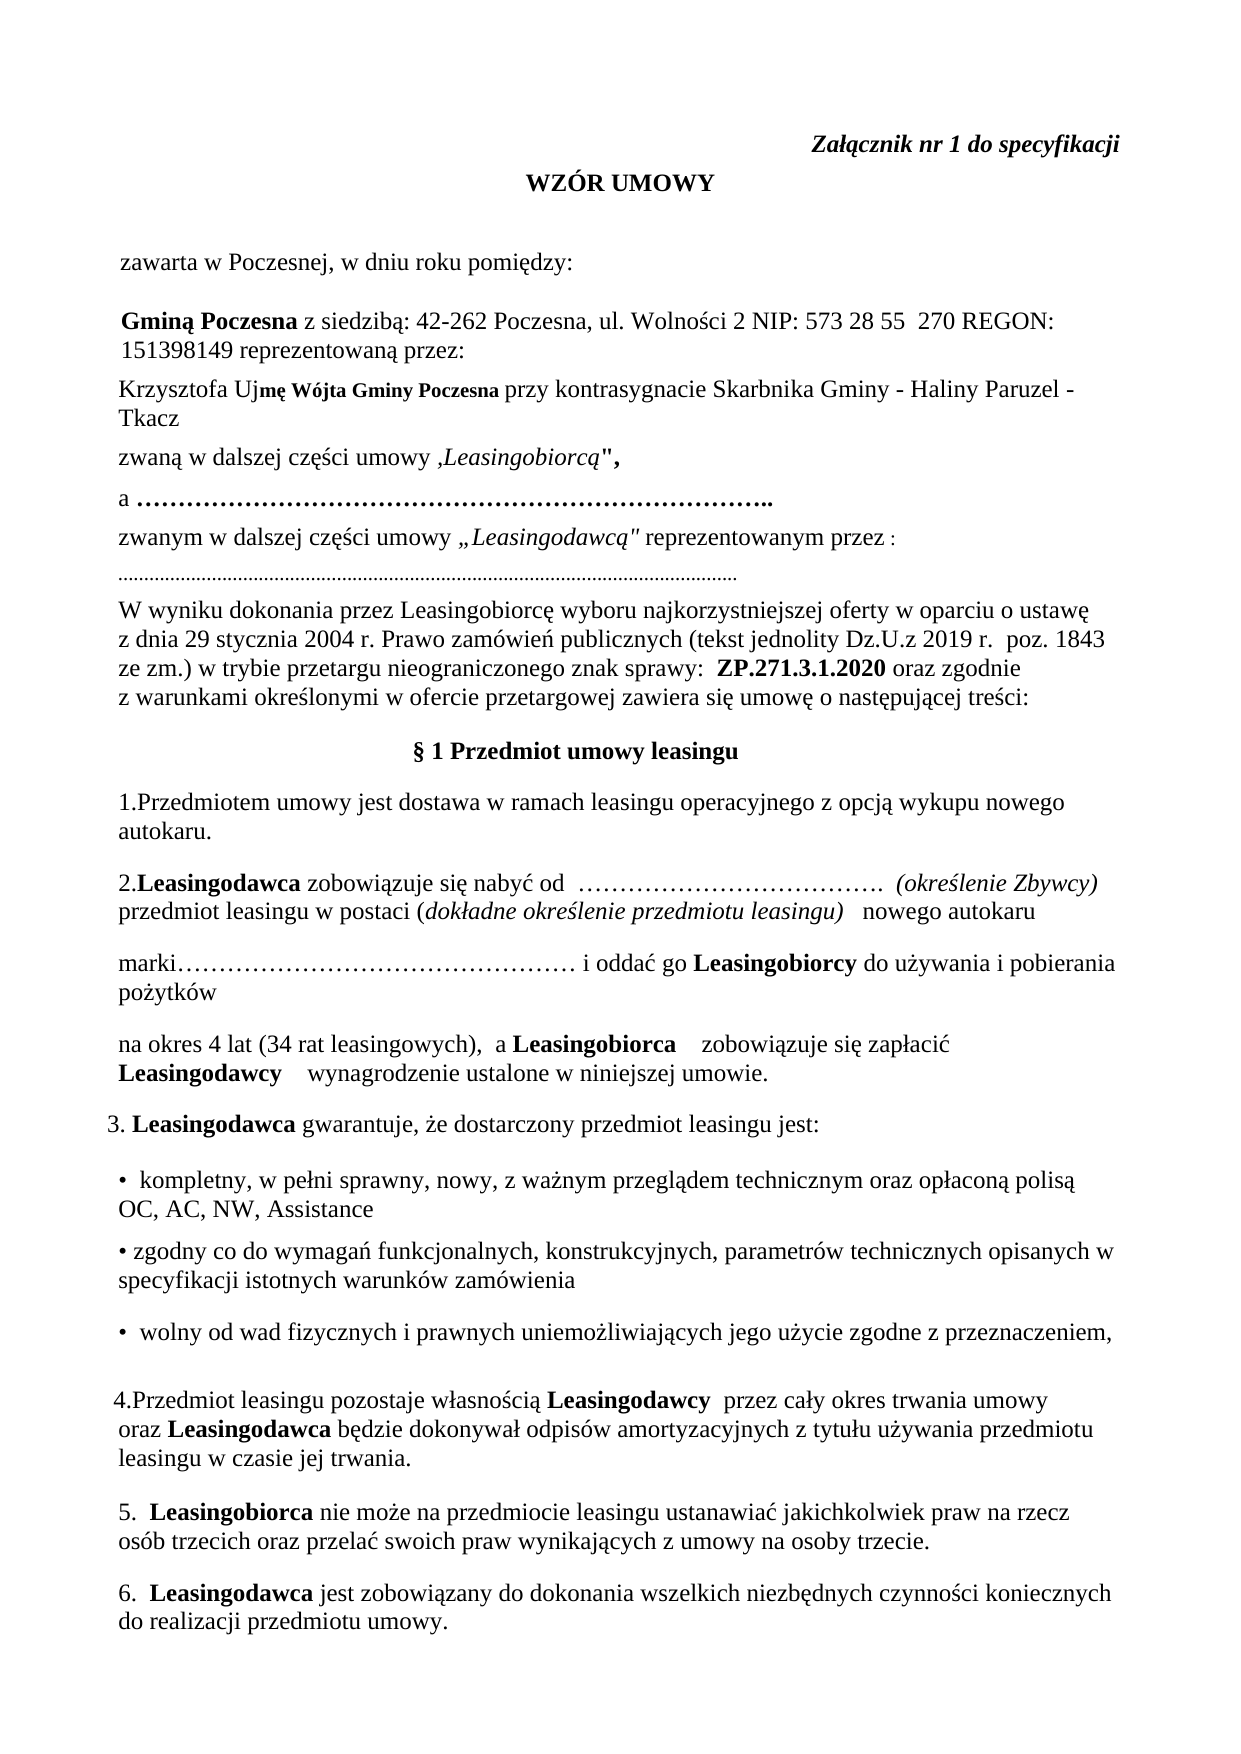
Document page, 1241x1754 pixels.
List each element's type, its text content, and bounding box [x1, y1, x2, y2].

text 1.Przedmiotem umowy jest dostawa w ramach leasingu operacyjnego z opcją wykupu nowego autokaru. [118, 787, 1122, 845]
text zwaną w dalszej części umowy ,Leasingobiorcą", [118, 442, 1122, 471]
text • zgodny co do wymagań funkcjonalnych, konstrukcyjnych, parametrów technicznych opisanych w specyfikacji istotnych warunków zamówienia [118, 1236, 1122, 1294]
text 3. Leasingodawca gwarantuje, że dostarczony przedmiot leasingu jest: [44, 1109, 1122, 1138]
text § 1 Przedmiot umowy leasingu [339, 736, 1122, 764]
text zwanym w dalszej części umowy „Leasingodawcą" reprezentowanym przez : [118, 522, 1122, 551]
text marki………………………………………… i oddać go Leasingobiorcy do używania i pobierania pożytków [118, 948, 1122, 1005]
text 2.Leasingodawca zobowiązuje się nabyć od ………………………………. (określenie Zbywcy) przedmiot leasingu w postaci (dokładne określenie przedmiotu leasingu) nowego autokaru [118, 868, 1122, 925]
text Gminą Poczesna z siedzibą: 42-262 Poczesna, ul. Wolności 2 NIP: 573 28 55 270 REGON: 151398149 reprezentowaną przez: [121, 306, 1119, 363]
text • kompletny, w pełni sprawny, nowy, z ważnym przeglądem technicznym oraz opłaconą polisą OC, AC, NW, Assistance [118, 1165, 1122, 1223]
text Krzysztofa Ujmę Wójta Gminy Poczesna przy kontrasygnacie Skarbnika Gminy - Haliny Paruzel -Tkacz [118, 374, 1122, 431]
text WZÓR UMOWY [118, 168, 1122, 197]
text 6. Leasingodawca jest zobowiązany do dokonania wszelkich niezbędnych czynności koniecznych do realizacji przedmiotu umowy. [118, 1578, 1122, 1635]
text • wolny od wad fizycznych i prawnych uniemożliwiających jego użycie zgodne z przeznaczeniem, [118, 1317, 1122, 1345]
text 4.Przedmiot leasingu pozostaje własnością Leasingodawcy przez cały okres trwania umowy oraz Leasingodawca będzie dokonywał odpisów amortyzacyjnych z tytułu używania przedmiotu leasingu w czasie jej trwania. [44, 1385, 1122, 1472]
text W wyniku dokonania przez Leasingobiorcę wyboru najkorzystniejszej oferty w oparciu o ustawę z dnia 29 stycznia 2004 r. Prawo zamówień publicznych (tekst jednolity Dz.U.z 2019 r. poz. 1843 ze zm.) w trybie przetargu nieograniczonego znak sprawy: ZP.271.3.1.2020 oraz zgodnie z warunkami określonymi w ofercie przetargowej zawiera się umowę o następującej treści: [118, 596, 1122, 711]
text zawarta w Poczesnej, w dniu roku pomiędzy: [120, 247, 1122, 275]
text 5. Leasingobiorca nie może na przedmiocie leasingu ustanawiać jakichkolwiek praw na rzecz osób trzecich oraz przelać swoich praw wynikających z umowy na osoby trzecie. [118, 1497, 1122, 1555]
text a ………………………………………………………………….. [118, 483, 1122, 511]
text na okres 4 lat (34 rat leasingowych), a Leasingobiorca zobowiązuje się zapłacić Leasingodawcy wynagrodzenie ustalone w niniejszej umowie. [118, 1029, 1122, 1086]
text Załącznik nr 1 do specyfikacji [118, 129, 1122, 157]
text ....................................................................................................................... [118, 561, 1122, 585]
